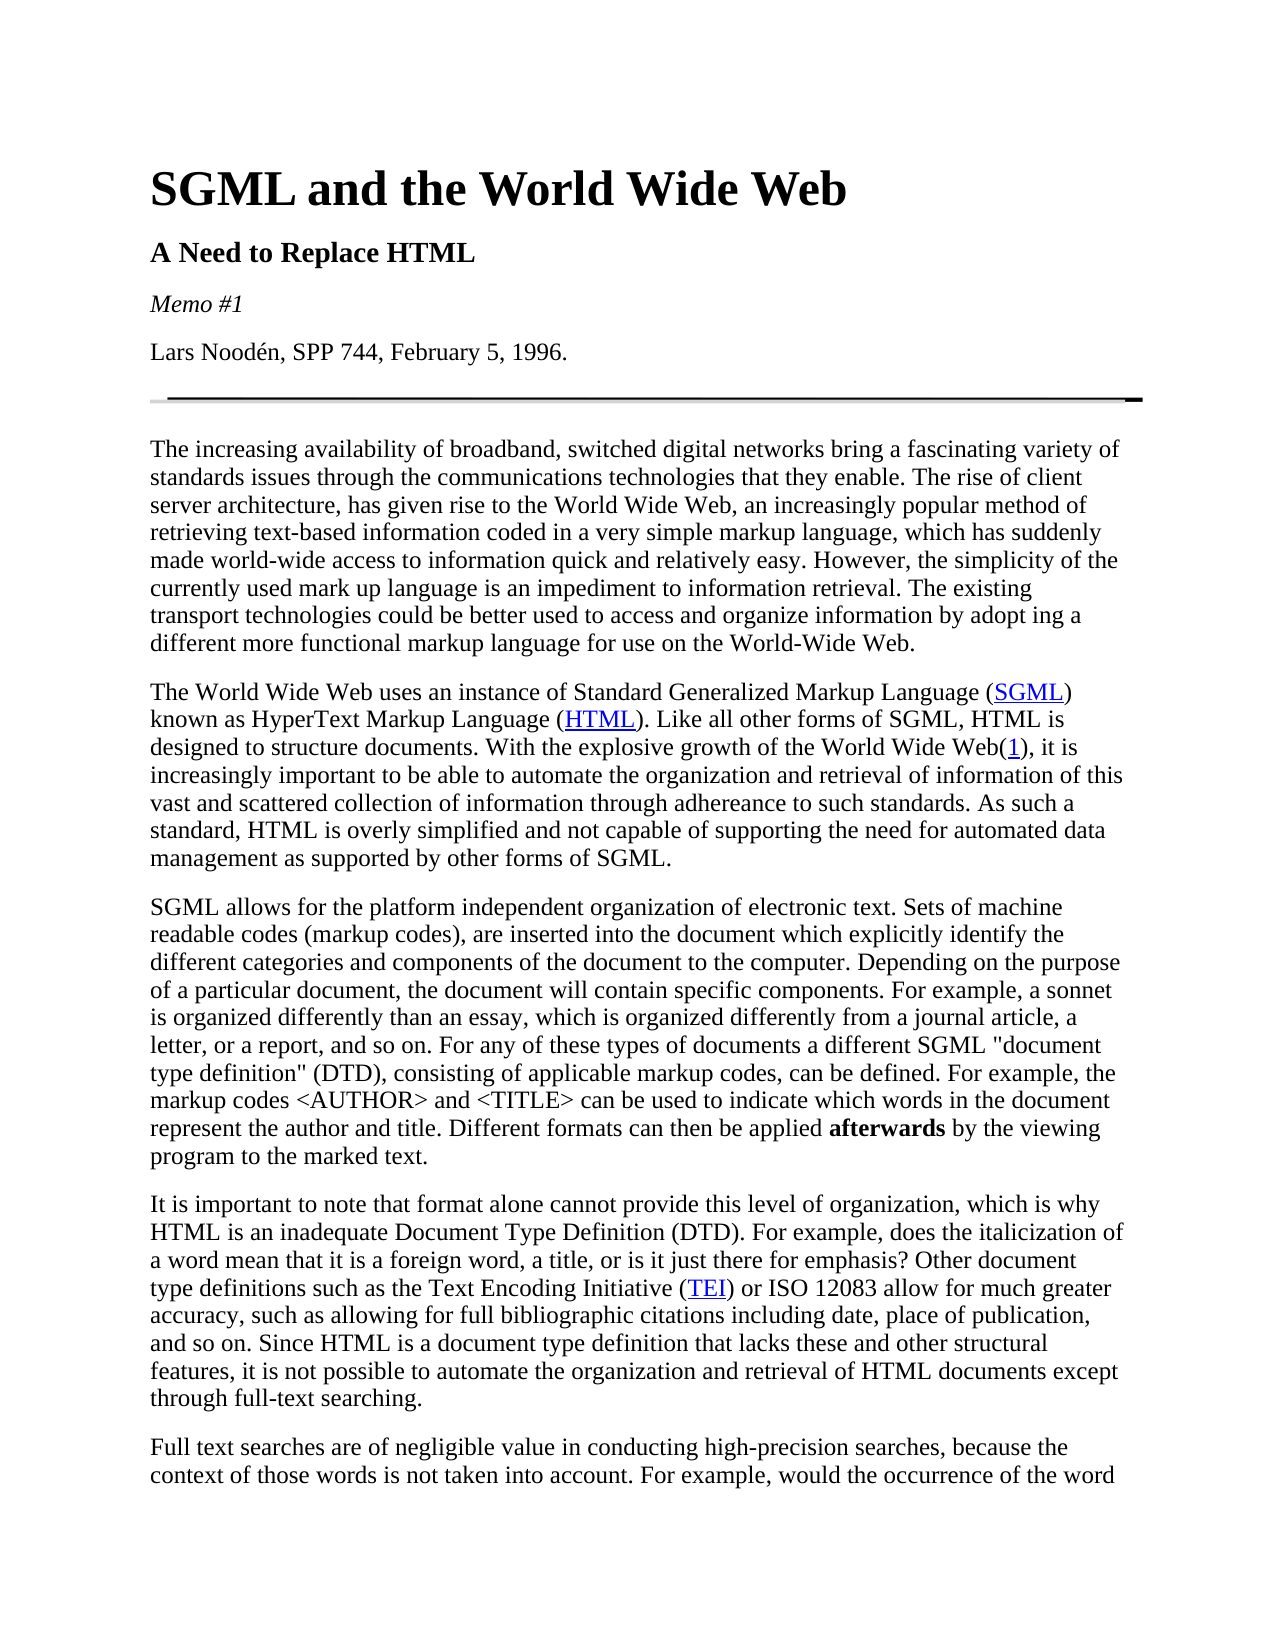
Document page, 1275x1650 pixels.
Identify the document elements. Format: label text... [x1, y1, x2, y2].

text SGML and the World Wide Web [150, 160, 1125, 216]
text Memo #1 [150, 290, 1125, 317]
text A Need to Replace HTML [150, 237, 1125, 269]
text Full text searches are of negligible value in conducting high-precision searches, because the context of those words is not taken into account. For example, would the occurrence of the word [150, 1433, 1125, 1488]
text It is important to note that format alone cannot provide this level of organization, which is why HTML is an inadequate Document Type Definition (DTD). For example, does the italicization of a word mean that it is a foreign word, a title, or is it just there for emphasis? Other document type definitions such as the Text Encoding Initiative (TEI) or ISO 12083 allow for much greater accuracy, such as allowing for full bibliographic citations including date, place of publication, and so on. Since HTML is a document type definition that lacks these and other structural features, it is not possible to automate the organization and retrieval of HTML documents except through full-text searching. [150, 1191, 1125, 1412]
text SGML allows for the platform independent organization of electronic text. Sets of machine readable codes (markup codes), are inserted into the document which explicitly identify the different categories and components of the document to the computer. Depending on the purpose of a particular document, the document will contain specific components. For example, a sonnet is organized differently than an essay, which is organized differently from a journal article, a letter, or a report, and so on. For any of these types of documents a different SGML "document type definition" (DTD), consisting of applicable markup codes, can be defined. For example, the markup codes <AUTHOR> and <TITLE> can be used to indicate which words in the document represent the author and title. Different formats can then be applied afterwards by the viewing program to the marked text. [150, 893, 1125, 1170]
text Lars Noodén, SPP 744, February 5, 1996. [150, 338, 1125, 366]
text The increasing availability of broadband, switched digital networks bring a fascinating variety of standards issues through the communications technologies that they enable. The rise of client server architecture, has given rise to the World Wide Web, an increasingly popular method of retrieving text-based information coded in a very simple markup language, which has suddenly made world-wide access to information quick and relatively easy. However, the simplicity of the currently used mark up language is an impediment to information retrieval. The existing transport technologies could be better used to access and organize information by adopt ing a different more functional markup language for use on the World-Wide Web. [150, 435, 1125, 657]
text The World Wide Web uses an instance of Standard Generalized Markup Language (SGML) known as HyperText Markup Language (HTML). Like all other forms of SGML, HTML is designed to structure documents. With the explosive growth of the World Wide Web(1), it is increasingly important to be able to automate the organization and retrieval of information of this vast and scattered collection of information through adhereance to such standards. As such a standard, HTML is overly simplified and not capable of supporting the need for automated data management as supported by other forms of SGML. [150, 678, 1125, 872]
